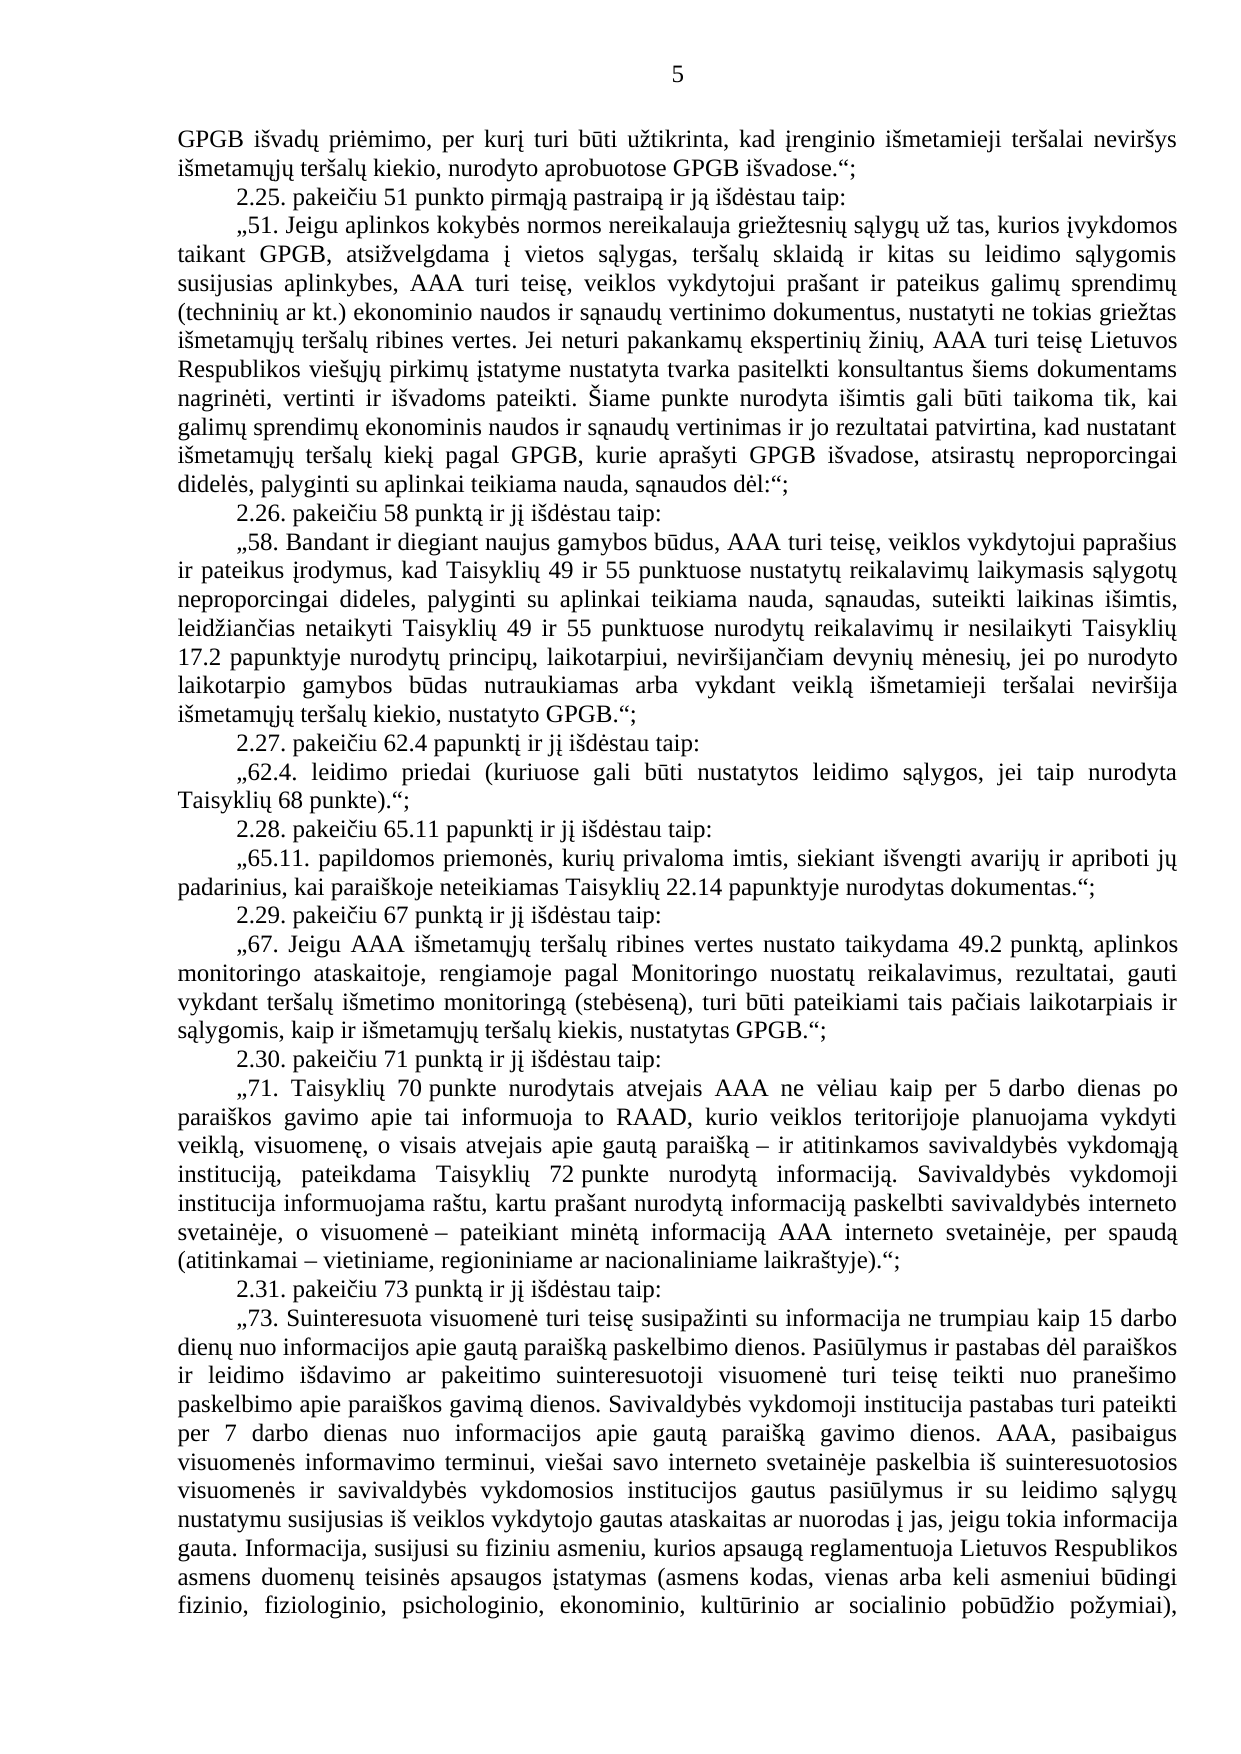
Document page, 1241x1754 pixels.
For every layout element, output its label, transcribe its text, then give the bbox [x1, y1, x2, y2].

text 2.31. pakeičiu 73 punktą ir jį išdėstau taip: [177, 1274, 1178, 1303]
text 2.27. pakeičiu 62.4 papunktį ir jį išdėstau taip: [177, 728, 1178, 757]
text „62.4. leidimo priedai (kuriuose gali būti nustatytos leidimo sąlygos, jei taip nurodyta Taisyklių 68 punkte).“; [177, 757, 1178, 814]
text 2.26. pakeičiu 58 punktą ir jį išdėstau taip: [177, 498, 1178, 527]
text 2.29. pakeičiu 67 punktą ir jį išdėstau taip: [177, 900, 1178, 929]
text „73. Suinteresuota visuomenė turi teisę susipažinti su informacija ne trumpiau kaip 15 darbo dienų nuo informacijos apie gautą paraišką paskelbimo dienos. Pasiūlymus ir pastabas dėl paraiškos ir leidimo išdavimo ar pakeitimo suinteresuotoji visuomenė turi teisę teikti nuo pranešimo paskelbimo apie paraiškos gavimą dienos. Savivaldybės vykdomoji institucija pastabas turi pateikti per 7 darbo dienas nuo informacijos apie gautą paraišką gavimo dienos. AAA, pasibaigus visuomenės informavimo terminui, viešai savo interneto svetainėje paskelbia iš suinteresuotosios visuomenės ir savivaldybės vykdomosios institucijos gautus pasiūlymus ir su leidimo sąlygų nustatymu susijusias iš veiklos vykdytojo gautas ataskaitas ar nuorodas į jas, jeigu tokia informacija gauta. Informacija, susijusi su fiziniu asmeniu, kurios apsaugą reglamentuoja Lietuvos Respublikos asmens duomenų teisinės apsaugos įstatymas (asmens kodas, vienas arba keli asmeniui būdingi fizinio, fiziologinio, psichologinio, ekonominio, kultūrinio ar socialinio pobūdžio požymiai), [177, 1303, 1178, 1619]
text GPGB išvadų priėmimo, per kurį turi būti užtikrinta, kad įrenginio išmetamieji teršalai neviršys išmetamųjų teršalų kiekio, nurodyto aprobuotose GPGB išvadose.“; [177, 124, 1178, 182]
text „51. Jeigu aplinkos kokybės normos nereikalauja griežtesnių sąlygų už tas, kurios įvykdomos taikant GPGB, atsižvelgdama į vietos sąlygas, teršalų sklaidą ir kitas su leidimo sąlygomis susijusias aplinkybes, AAA turi teisę, veiklos vykdytojui prašant ir pateikus galimų sprendimų (techninių ar kt.) ekonominio naudos ir sąnaudų vertinimo dokumentus, nustatyti ne tokias griežtas išmetamųjų teršalų ribines vertes. Jei neturi pakankamų ekspertinių žinių, AAA turi teisę Lietuvos Respublikos viešųjų pirkimų įstatyme nustatyta tvarka pasitelkti konsultantus šiems dokumentams nagrinėti, vertinti ir išvadoms pateikti. Šiame punkte nurodyta išimtis gali būti taikoma tik, kai galimų sprendimų ekonominis naudos ir sąnaudų vertinimas ir jo rezultatai patvirtina, kad nustatant išmetamųjų teršalų kiekį pagal GPGB, kurie aprašyti GPGB išvadose, atsirastų neproporcingai didelės, palyginti su aplinkai teikiama nauda, sąnaudos dėl:“; [177, 210, 1178, 498]
text „65.11. papildomos priemonės, kurių privaloma imtis, siekiant išvengti avarijų ir apriboti jų padarinius, kai paraiškoje neteikiamas Taisyklių 22.14 papunktyje nurodytas dokumentas.“; [177, 843, 1178, 900]
text „58. Bandant ir diegiant naujus gamybos būdus, AAA turi teisę, veiklos vykdytojui paprašius ir pateikus įrodymus, kad Taisyklių 49 ir 55 punktuose nustatytų reikalavimų laikymasis sąlygotų neproporcingai dideles, palyginti su aplinkai teikiama nauda, sąnaudas, suteikti laikinas išimtis, leidžiančias netaikyti Taisyklių 49 ir 55 punktuose nurodytų reikalavimų ir nesilaikyti Taisyklių 17.2 papunktyje nurodytų principų, laikotarpiui, neviršijančiam devynių mėnesių, jei po nurodyto laikotarpio gamybos būdas nutraukiamas arba vykdant veiklą išmetamieji teršalai neviršija išmetamųjų teršalų kiekio, nustatyto GPGB.“; [177, 527, 1178, 728]
text „67. Jeigu AAA išmetamųjų teršalų ribines vertes nustato taikydama 49.2 punktą, aplinkos monitoringo ataskaitoje, rengiamoje pagal Monitoringo nuostatų reikalavimus, rezultatai, gauti vykdant teršalų išmetimo monitoringą (stebėseną), turi būti pateikiami tais pačiais laikotarpiais ir sąlygomis, kaip ir išmetamųjų teršalų kiekis, nustatytas GPGB.“; [177, 929, 1178, 1044]
text 2.28. pakeičiu 65.11 papunktį ir jį išdėstau taip: [177, 814, 1178, 843]
text 2.25. pakeičiu 51 punkto pirmąją pastraipą ir ją išdėstau taip: [177, 182, 1178, 210]
text 2.30. pakeičiu 71 punktą ir jį išdėstau taip: [177, 1044, 1178, 1073]
text „71. Taisyklių 70 punkte nurodytais atvejais AAA ne vėliau kaip per 5 darbo dienas po paraiškos gavimo apie tai informuoja to RAAD, kurio veiklos teritorijoje planuojama vykdyti veiklą, visuomenę, o visais atvejais apie gautą paraišką – ir atitinkamos savivaldybės vykdomąją instituciją, pateikdama Taisyklių 72 punkte nurodytą informaciją. Savivaldybės vykdomoji institucija informuojama raštu, kartu prašant nurodytą informaciją paskelbti savivaldybės interneto svetainėje, o visuomenė – pateikiant minėtą informaciją AAA interneto svetainėje, per spaudą (atitinkamai – vietiniame, regioniniame ar nacionaliniame laikraštyje).“; [177, 1073, 1178, 1274]
